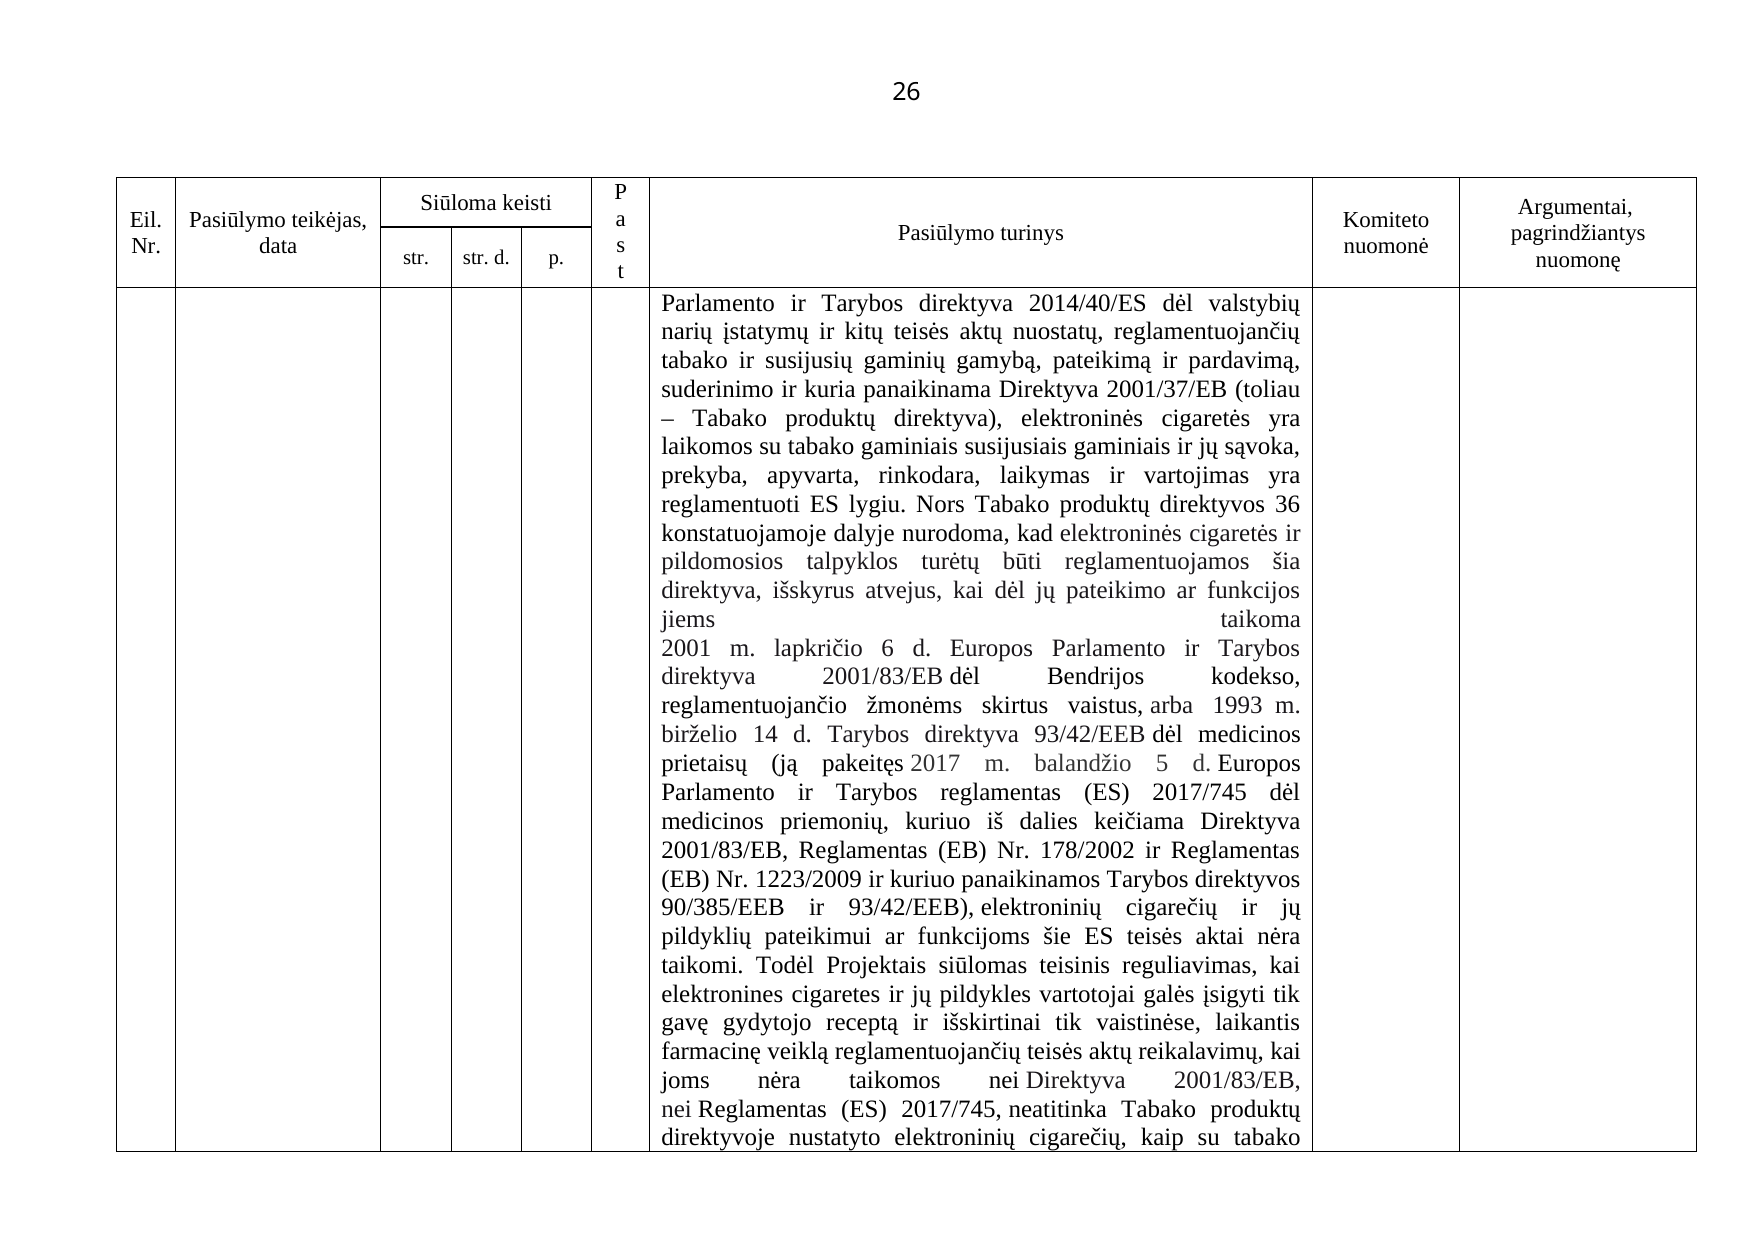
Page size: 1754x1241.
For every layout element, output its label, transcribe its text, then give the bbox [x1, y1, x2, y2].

table_cell [1460, 288, 1696, 1151]
table_cell [176, 288, 380, 1151]
table_cell str. [381, 228, 451, 287]
table_header Siūloma keisti [381, 178, 591, 226]
table_cell [117, 288, 175, 1151]
table_cell [522, 288, 591, 1151]
table_header Argumentai, pagrindžiantys nuomonę [1460, 178, 1696, 287]
table_cell [452, 288, 521, 1151]
table_cell [592, 288, 649, 1151]
table_header Eil. Nr. [117, 178, 175, 287]
table_cell str. d. [452, 228, 521, 287]
table_header Pasiūlymo teikėjas, data [176, 178, 380, 287]
table_header Komiteto nuomonė [1313, 178, 1459, 287]
table_cell [1313, 288, 1459, 1151]
table_cell p. [522, 228, 591, 287]
table_header Pasiūlymo turinys [650, 178, 1312, 287]
table_cell [381, 288, 451, 1151]
table_header Pastabos [592, 178, 649, 287]
table_cell Parlamento ir Tarybos direktyva 2014/40/ES dėl valstybių narių įstatymų ir kitų teisės aktų nuostatų, reglamentuojančių tabako ir susijusių gaminių gamybą, pateikimą ir pardavimą, suderinimo ir kuria panaikinama Direktyva 2001/37/EB (toliau – Tabako produktų direktyva), elektroninės cigaretės yra laikomos su tabako gaminiais susijusiais gaminiais ir jų sąvoka, prekyba, apyvarta, rinkodara, laikymas ir vartojimas yra reglamentuoti ES lygiu. Nors Tabako produktų direktyvos 36 konstatuojamoje dalyje nurodoma, kad elektroninės cigaretės ir pildomosios talpyklos turėtų būti reglamentuojamos šia direktyva, išskyrus atvejus, kai dėl jų pateikimo ar funkcijos jiems taikoma 2001 m. lapkričio 6 d. Europos Parlamento ir Tarybos direktyva 2001/83/EB dėl Bendrijos kodekso, reglamentuojančio žmonėms skirtus vaistus, arba 1993 m. birželio 14 d. Tarybos direktyva 93/42/EEB dėl medicinos prietaisų (ją pakeitęs 2017 m. balandžio 5 d. Europos Parlamento ir Tarybos reglamentas (ES) 2017/745 dėl medicinos priemonių, kuriuo iš dalies keičiama Direktyva 2001/83/EB, Reglamentas (EB) Nr. 178/2002 ir Reglamentas (EB) Nr. 1223/2009 ir kuriuo panaikinamos Tarybos direktyvos 90/385/EEB ir 93/42/EEB), elektroninių cigarečių ir jų pildyklių pateikimui ar funkcijoms šie ES teisės aktai nėra taikomi. Todėl Projektais siūlomas teisinis reguliavimas, kai elektronines cigaretes ir jų pildykles vartotojai galės įsigyti tik gavę gydytojo receptą ir išskirtinai tik vaistinėse, laikantis farmacinę veiklą reglamentuojančių teisės aktų reikalavimų, kai joms nėra taikomos nei Direktyva 2001/83/EB, nei Reglamentas (ES) 2017/745, neatitinka Tabako produktų direktyvoje nustatyto elektroninių cigarečių, kaip su tabako [650, 288, 1312, 1151]
